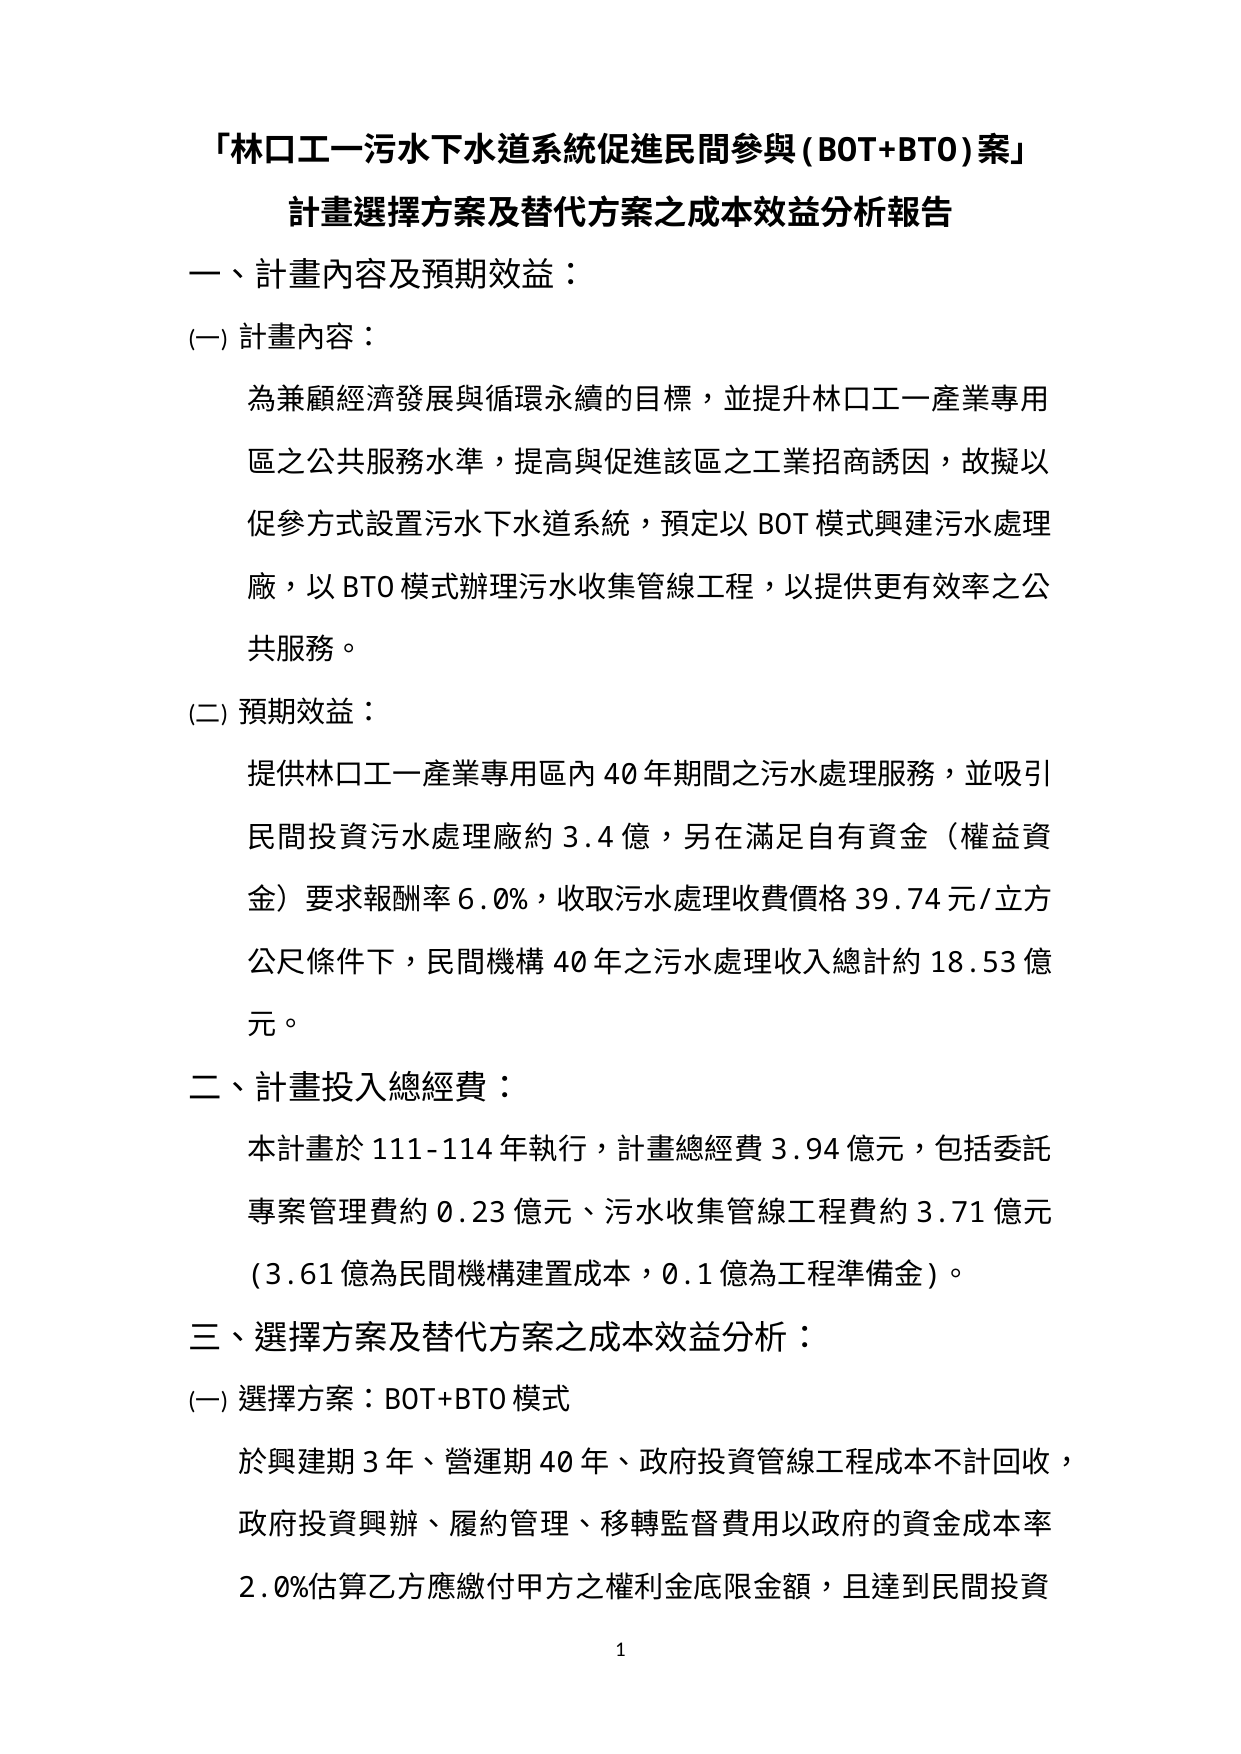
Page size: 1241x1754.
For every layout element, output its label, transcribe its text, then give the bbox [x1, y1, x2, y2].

list 預期效益： [188, 668, 1052, 730]
text 計畫選擇方案及替代方案之成本效益分析報告 [188, 168, 1052, 230]
text 「林口工一污水下水道系統促進民間參與(BOT+BTO)案」 [188, 105, 1052, 168]
text 二、計畫投入總經費： [188, 1043, 1052, 1105]
text 本計畫於111-114年執行，計畫總經費3.94億元，包括委託專案管理費約0.23億元、污水收集管線工程費約3.71億元(3.61億為民間機構建置成本，0.1億為工程準備金)。 [247, 1105, 1052, 1293]
text 提供林口工一產業專用區內40年期間之污水處理服務，並吸引民間投資污水處理廠約3.4億，另在滿足自有資金（權益資金）要求報酬率6.0%，收取污水處理收費價格39.74元/立方公尺條件下，民間機構40年之污水處理收入總計約18.53億元。 [247, 730, 1052, 1043]
list 選擇方案：BOT+BTO模式 [188, 1355, 1052, 1418]
text 三、選擇方案及替代方案之成本效益分析： [188, 1293, 1052, 1355]
text 為兼顧經濟發展與循環永續的目標，並提升林口工一產業專用區之公共服務水準，提高與促進該區之工業招商誘因，故擬以促參方式設置污水下水道系統，預定以BOT模式興建污水處理廠，以BTO模式辦理污水收集管線工程，以提供更有效率之公共服務。 [247, 355, 1052, 668]
list 計畫內容： [188, 293, 1052, 355]
text 於興建期3年、營運期40年、政府投資管線工程成本不計回收，政府投資興辦、履約管理、移轉監督費用以政府的資金成本率2.0%估算乙方應繳付甲方之權利金底限金額，且達到民間投資廠商要求報酬率6.0%的財務可行性條件下，採取民間機構投資污水處理廠(BOT模式)與政府投資興建污水收集管線工程(BTO模式)，政府共出資3.71億元(由地政局市地重劃盈餘補助款支應)，污水處理費估計約須39.74元，有利於工業區內廠商納管意願。 [238, 1418, 1052, 1605]
text 一、計畫內容及預期效益： [188, 230, 1052, 293]
